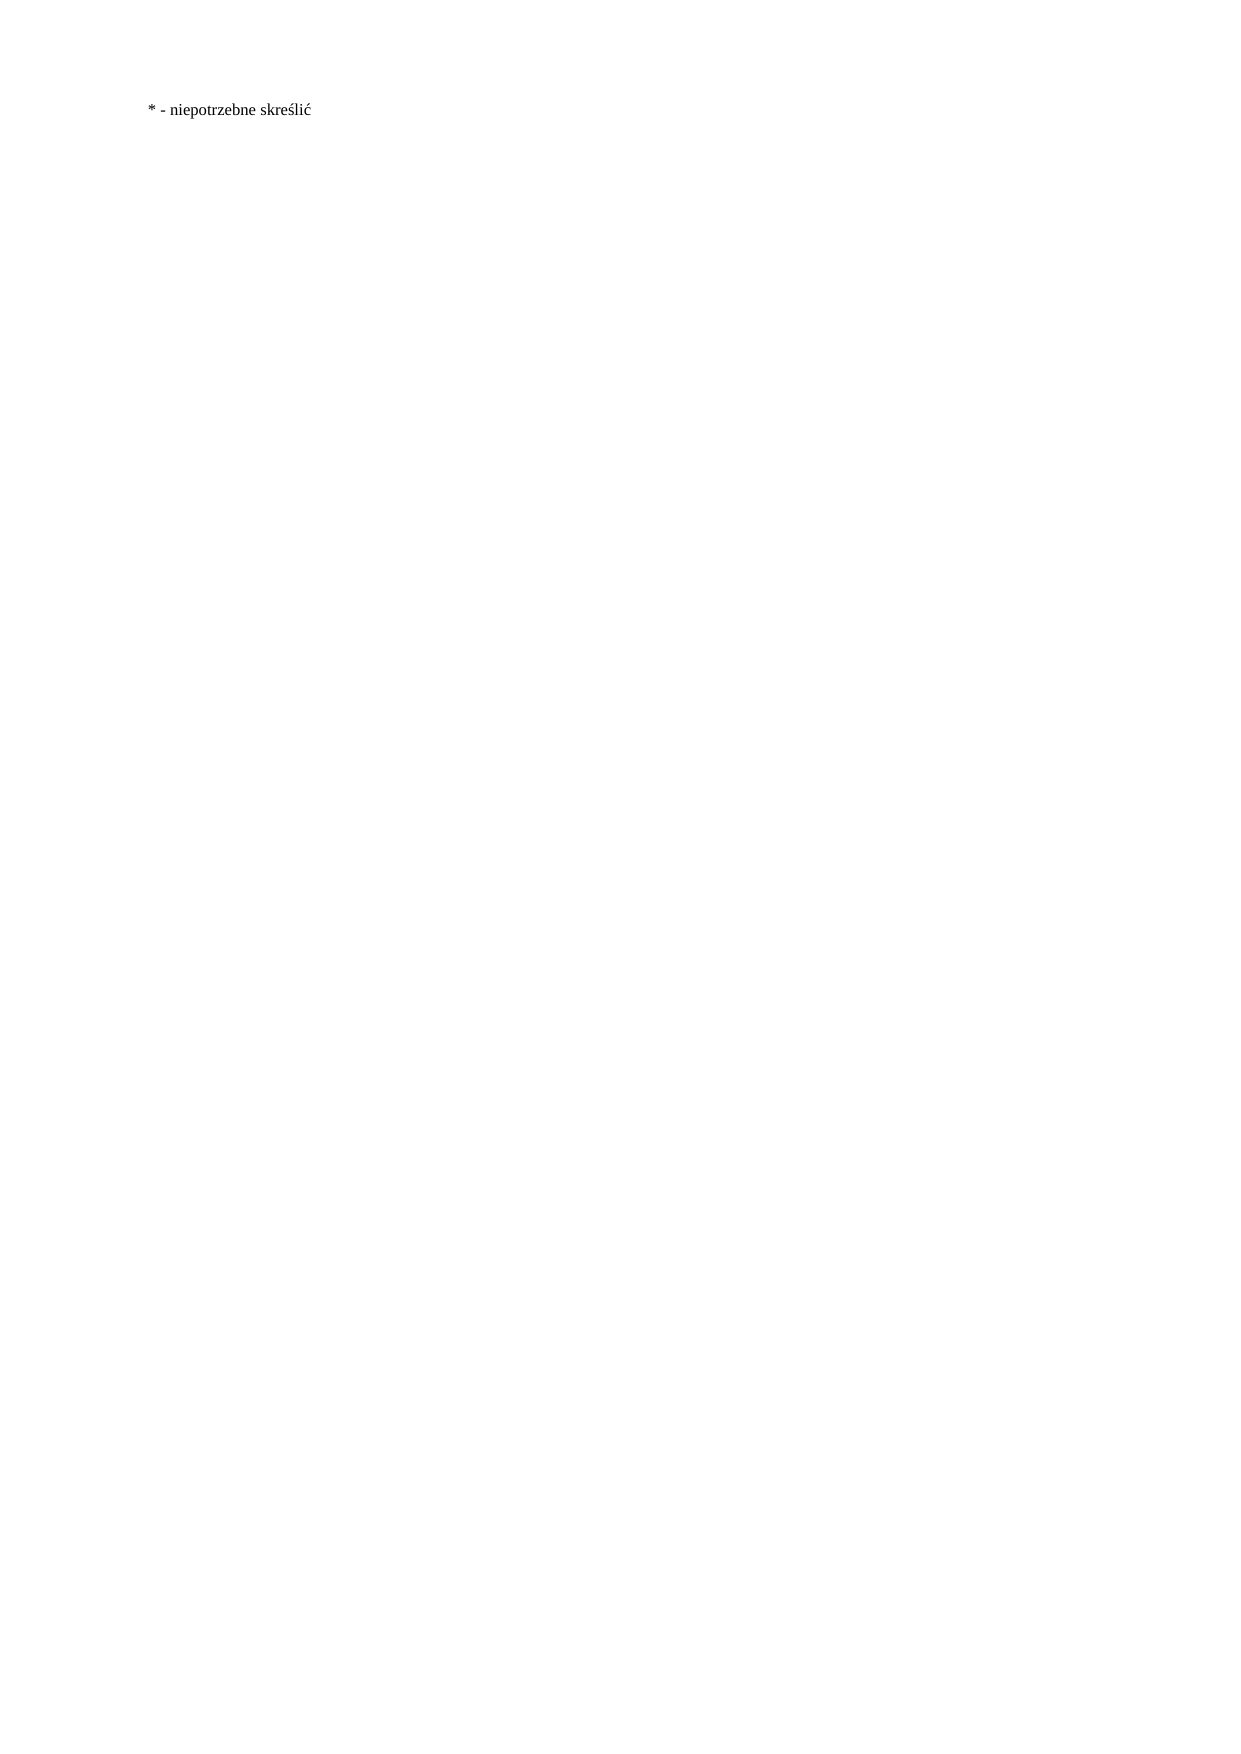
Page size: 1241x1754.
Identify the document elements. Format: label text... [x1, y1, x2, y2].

text * - niepotrzebne skreślić [148, 100, 1093, 119]
